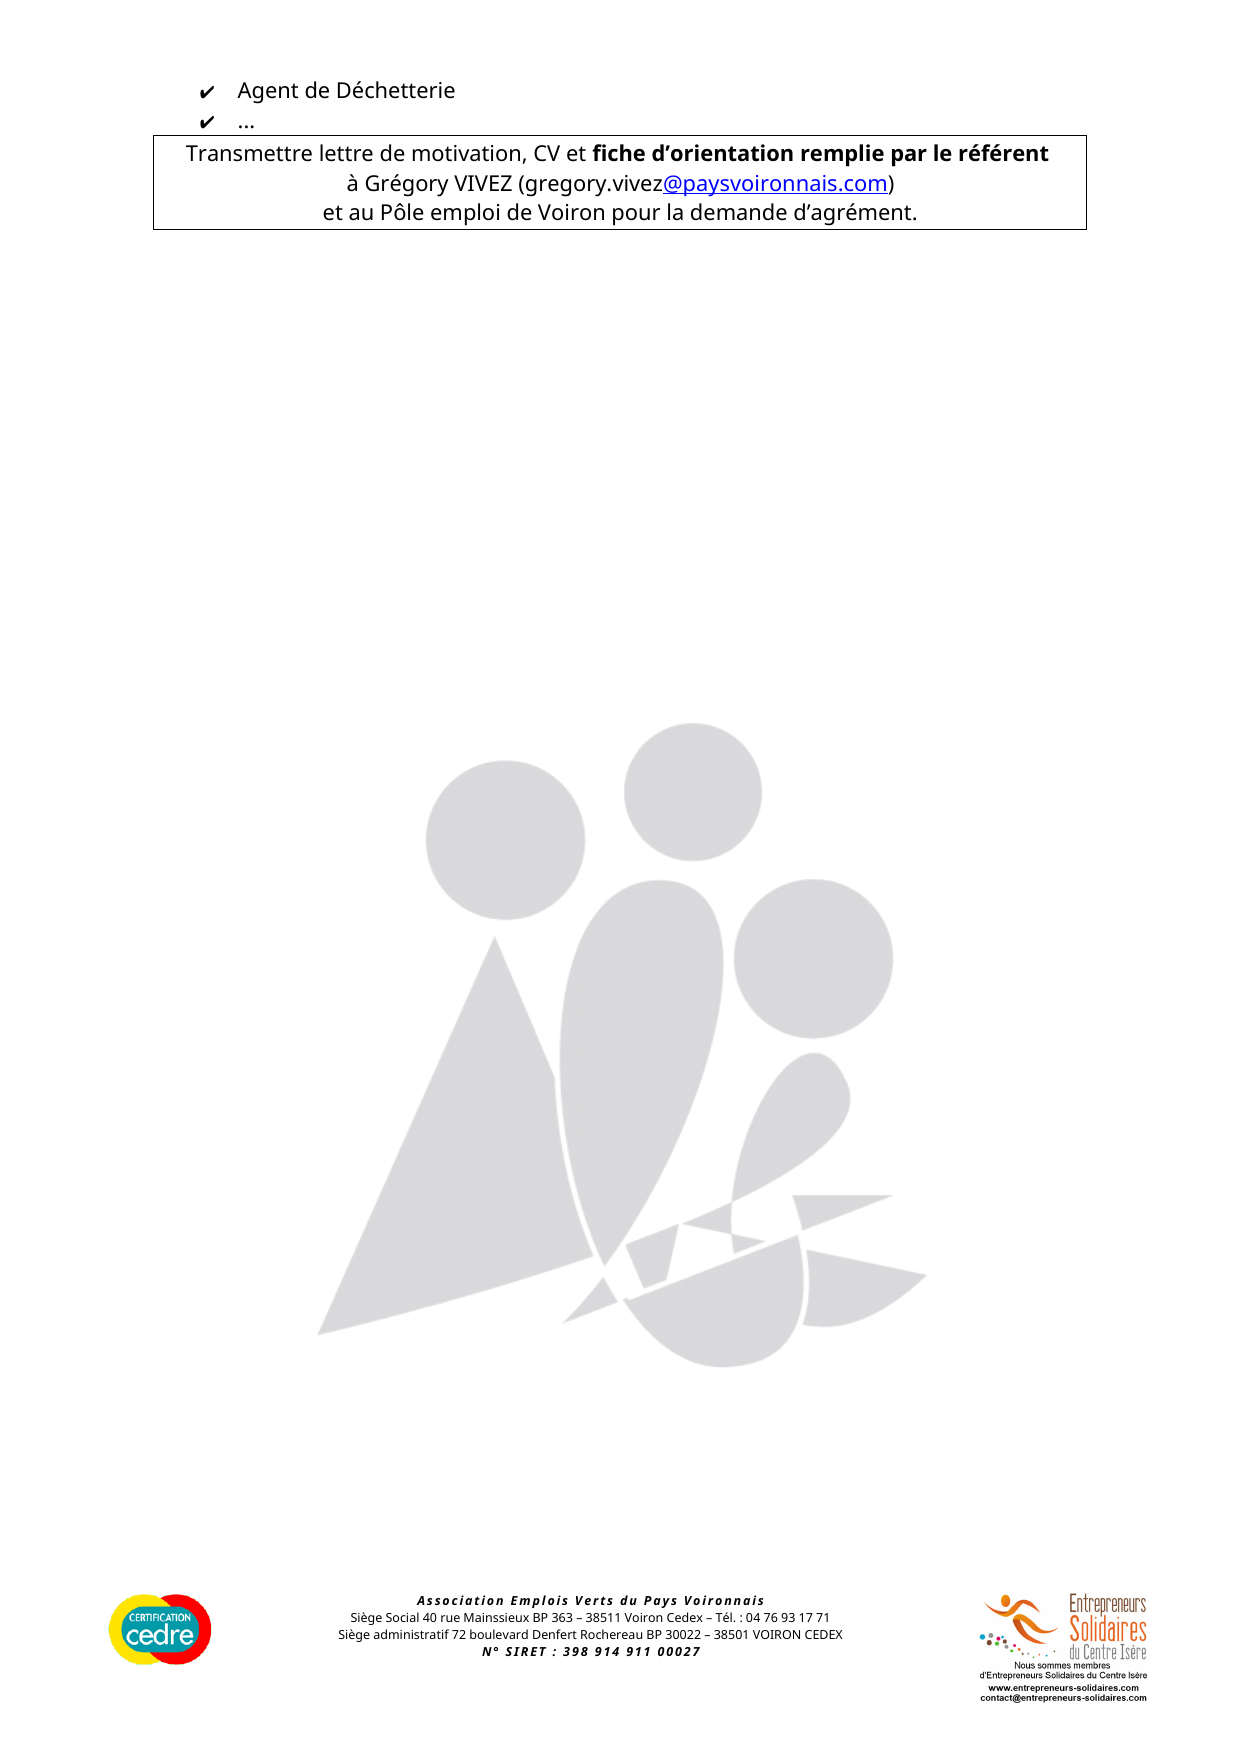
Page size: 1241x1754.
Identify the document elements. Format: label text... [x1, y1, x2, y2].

text et au Pôle emploi de Voiron pour la demande d’agrément. [154, 194, 1086, 229]
text à Grégory VIVEZ (gregory.vivez@paysvoironnais.com) [162, 167, 1078, 194]
picture [107, 1593, 212, 1665]
picture [978, 1591, 1148, 1704]
list Agent de Déchetterie [200, 75, 1078, 105]
text Transmettre lettre de motivation, CV et fiche d’orientation remplie par le référent [154, 136, 1086, 167]
picture [274, 681, 967, 1399]
list ... [200, 105, 1078, 134]
